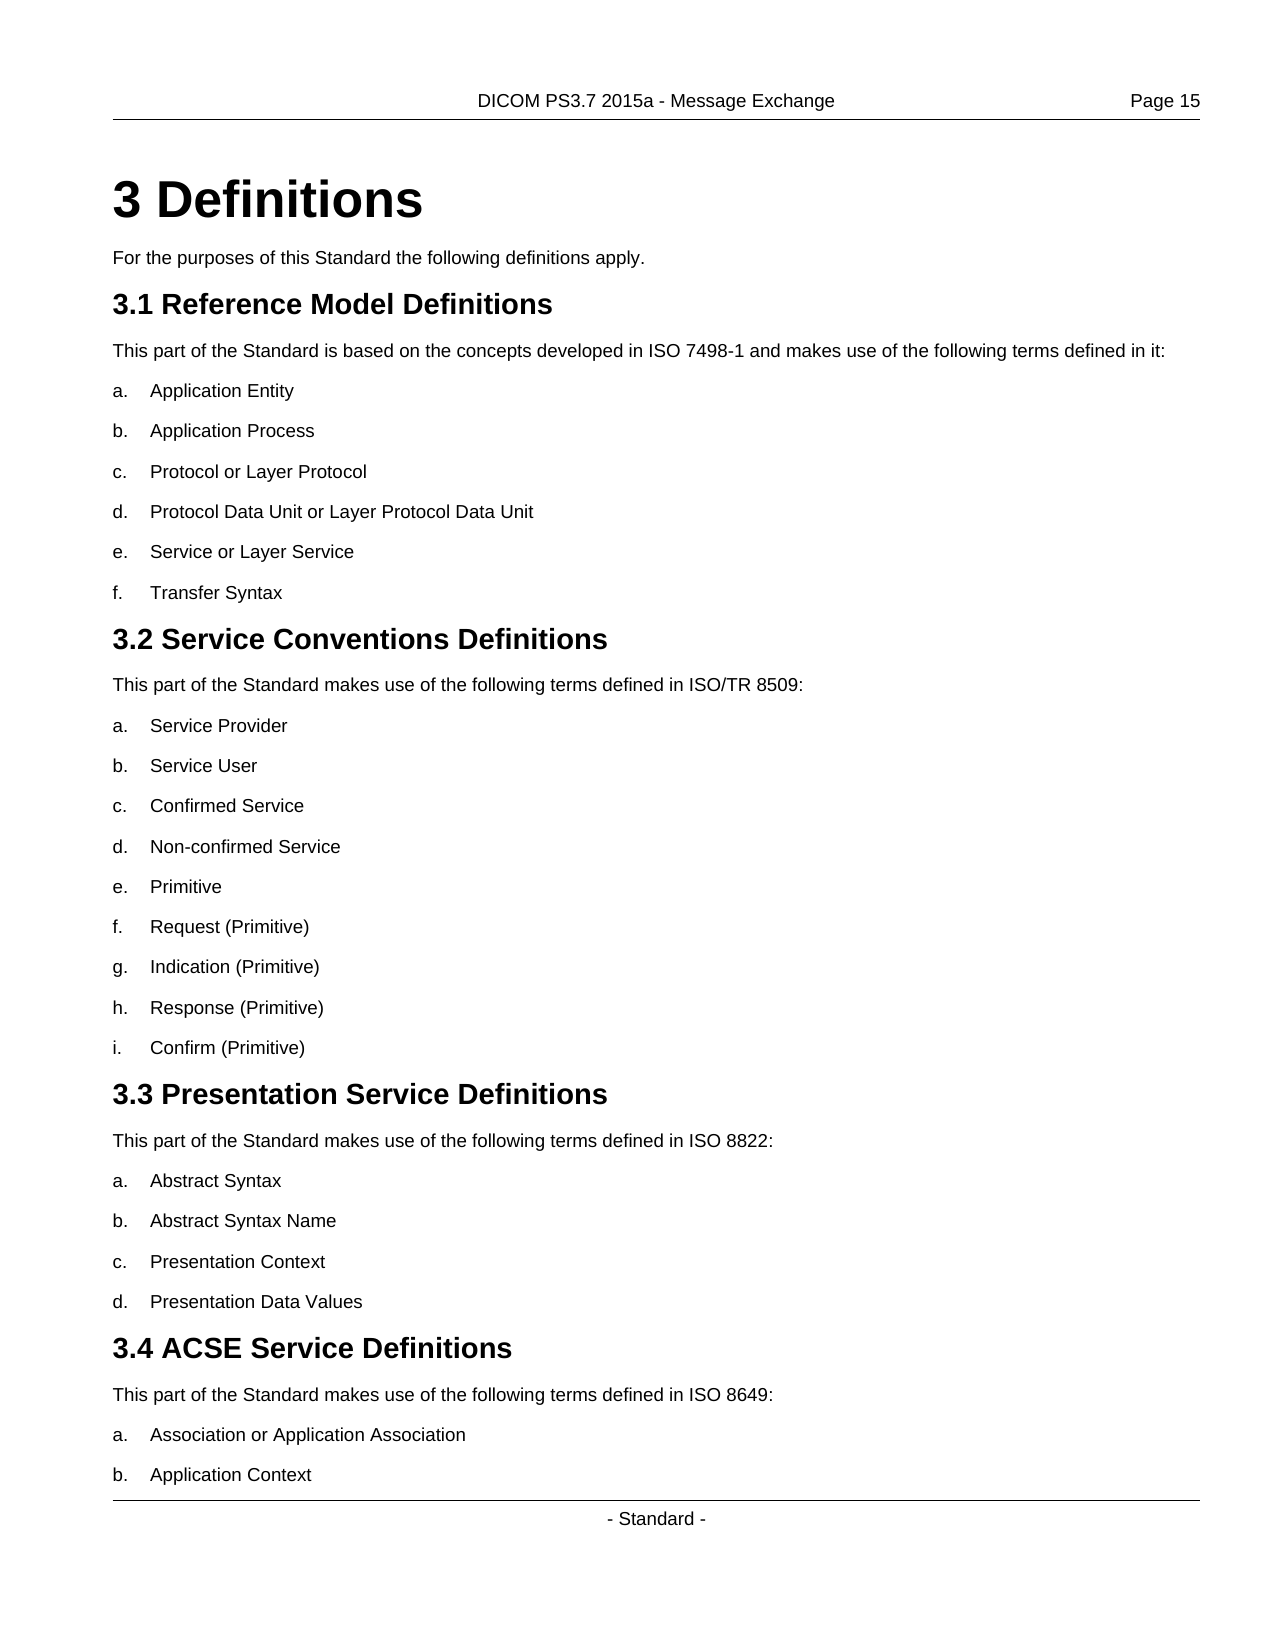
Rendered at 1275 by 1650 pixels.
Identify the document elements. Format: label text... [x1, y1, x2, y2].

text For the purposes of this Standard the following definitions apply. [112, 247, 1200, 269]
list Protocol or Layer Protocol [112, 461, 1200, 482]
list Abstract Syntax Name [112, 1210, 1200, 1232]
list Association or Application Association [112, 1424, 1200, 1445]
list Service Provider [112, 714, 1200, 736]
list Application Process [112, 420, 1200, 442]
text 3 Definitions [112, 169, 1200, 228]
list Presentation Context [112, 1251, 1200, 1272]
text 3.2 Service Conventions Definitions [112, 622, 1200, 655]
list Confirm (Primitive) [112, 1037, 1200, 1058]
text This part of the Standard makes use of the following terms defined in ISO 8822: [112, 1129, 1200, 1151]
list Transfer Syntax [112, 582, 1200, 603]
text This part of the Standard makes use of the following terms defined in ISO 8649: [112, 1383, 1200, 1405]
list Application Entity [112, 380, 1200, 402]
list Service or Layer Service [112, 541, 1200, 563]
text 3.3 Presentation Service Definitions [112, 1077, 1200, 1111]
list Confirmed Service [112, 795, 1200, 817]
list Request (Primitive) [112, 916, 1200, 938]
list Non-confirmed Service [112, 835, 1200, 857]
text This part of the Standard makes use of the following terms defined in ISO/TR 8509: [112, 674, 1200, 696]
list Application Context [112, 1464, 1200, 1486]
text 3.1 Reference Model Definitions [112, 287, 1200, 321]
list Indication (Primitive) [112, 956, 1200, 978]
list Response (Primitive) [112, 997, 1200, 1018]
text This part of the Standard is based on the concepts developed in ISO 7498-1 and makes use of the following terms defined in it: [112, 340, 1200, 361]
list Service User [112, 755, 1200, 776]
list Abstract Syntax [112, 1170, 1200, 1191]
list Primitive [112, 876, 1200, 897]
list Presentation Data Values [112, 1291, 1200, 1312]
text 3.4 ACSE Service Definitions [112, 1331, 1200, 1365]
list Protocol Data Unit or Layer Protocol Data Unit [112, 501, 1200, 522]
